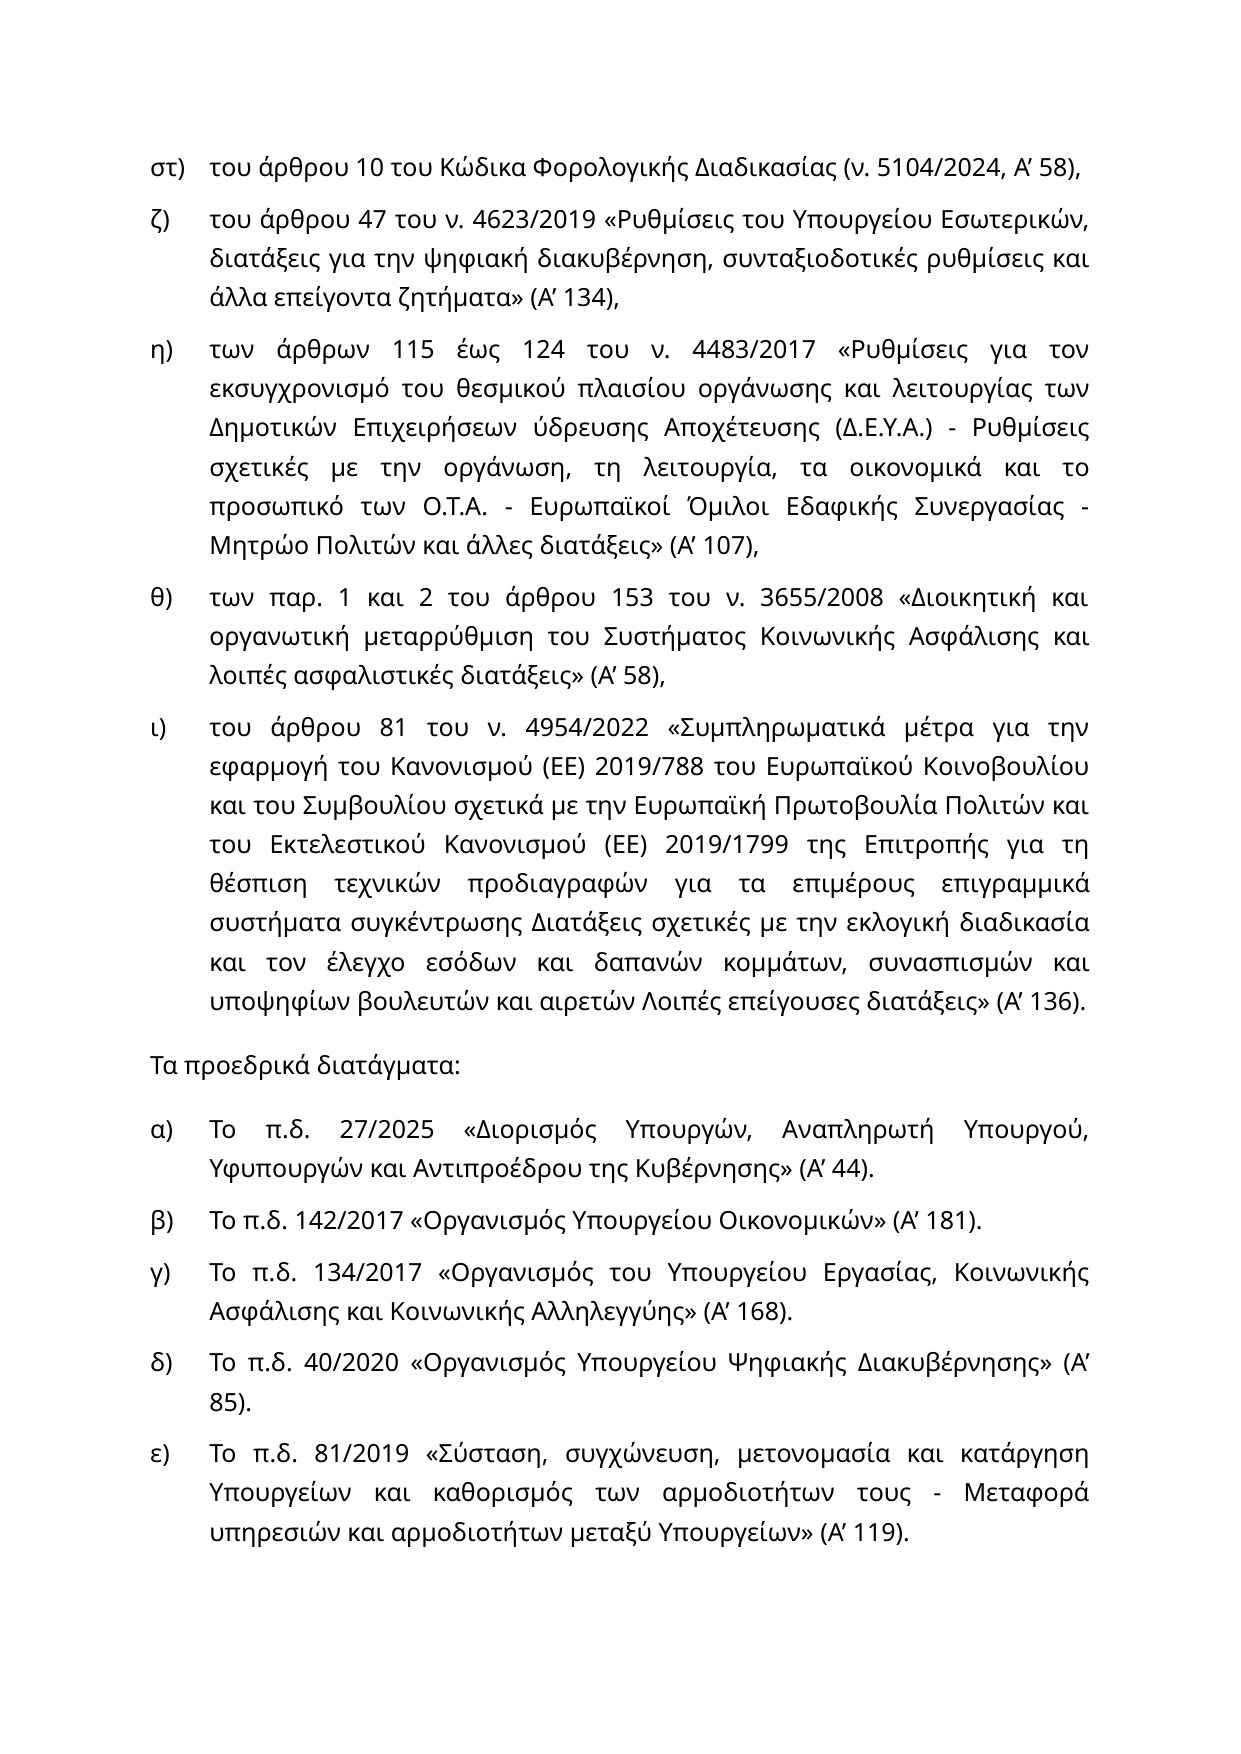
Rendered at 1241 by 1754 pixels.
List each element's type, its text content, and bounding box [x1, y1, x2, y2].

list β) Το π.δ. 142/2017 «Οργανισμός Υπουργείου Οικονομικών» (Α’ 181). [150, 1202, 1090, 1237]
text Τα προεδρικά διατάγματα: [150, 1047, 1090, 1082]
list θ) των παρ. 1 και 2 του άρθρου 153 του ν. 3655/2008 «Διοικητική και οργανωτική μεταρρύθμιση του Συστήματος Κοινωνικής Ασφάλισης και λοιπές ασφαλιστικές διατάξεις» (Α’ 58), [150, 579, 1090, 692]
list γ) Το π.δ. 134/2017 «Οργανισμός του Υπουργείου Εργασίας, Κοινωνικής Ασφάλισης και Κοινωνικής Αλληλεγγύης» (Α’ 168). [150, 1254, 1090, 1327]
list δ) Το π.δ. 40/2020 «Οργανισμός Υπουργείου Ψηφιακής Διακυβέρνησης» (Α’ 85). [150, 1345, 1090, 1418]
list ι) του άρθρου 81 του ν. 4954/2022 «Συμπληρωματικά μέτρα για την εφαρμογή του Κανονισμού (ΕΕ) 2019/788 του Ευρωπαϊκού Κοινοβουλίου και του Συμβουλίου σχετικά με την Ευρωπαϊκή Πρωτοβουλία Πολιτών και του Εκτελεστικού Κανονισμού (ΕΕ) 2019/1799 της Επιτροπής για τη θέσπιση τεχνικών προδιαγραφών για τα επιμέρους επιγραμμικά συστήματα συγκέντρωσης Διατάξεις σχετικές με την εκλογική διαδικασία και τον έλεγχο εσόδων και δαπανών κομμάτων, συνασπισμών και υποψηφίων βουλευτών και αιρετών Λοιπές επείγουσες διατάξεις» (Α’ 136). [150, 709, 1090, 1017]
list στ) του άρθρου 10 του Κώδικα Φορολογικής Διαδικασίας (ν. 5104/2024, Α’ 58), [150, 150, 1090, 184]
list ζ) του άρθρου 47 του ν. 4623/2019 «Ρυθμίσεις του Υπουργείου Εσωτερικών, διατάξεις για την ψηφιακή διακυβέρνηση, συνταξιοδοτικές ρυθμίσεις και άλλα επείγοντα ζητήματα» (Α’ 134), [150, 202, 1090, 314]
list η) των άρθρων 115 έως 124 του ν. 4483/2017 «Ρυθμίσεις για τον εκσυγχρονισμό του θεσμικού πλαισίου οργάνωσης και λειτουργίας των Δημοτικών Επιχειρήσεων ύδρευσης Αποχέτευσης (Δ.Ε.Υ.Α.) - Ρυθμίσεις σχετικές με την οργάνωση, τη λειτουργία, τα οικονομικά και το προσωπικό των Ο.Τ.Α. - Ευρωπαϊκοί Όμιλοι Εδαφικής Συνεργασίας - Μητρώο Πολιτών και άλλες διατάξεις» (Α’ 107), [150, 332, 1090, 562]
list ε) Το π.δ. 81/2019 «Σύσταση, συγχώνευση, μετονομασία και κατάργηση Υπουργείων και καθορισμός των αρμοδιοτήτων τους - Μεταφορά υπηρεσιών και αρμοδιοτήτων μεταξύ Υπουργείων» (Α’ 119). [150, 1436, 1090, 1548]
list α) Το π.δ. 27/2025 «Διορισμός Υπουργών, Αναπληρωτή Υπουργού, Υφυπουργών και Αντιπροέδρου της Κυβέρνησης» (Α’ 44). [150, 1112, 1090, 1185]
